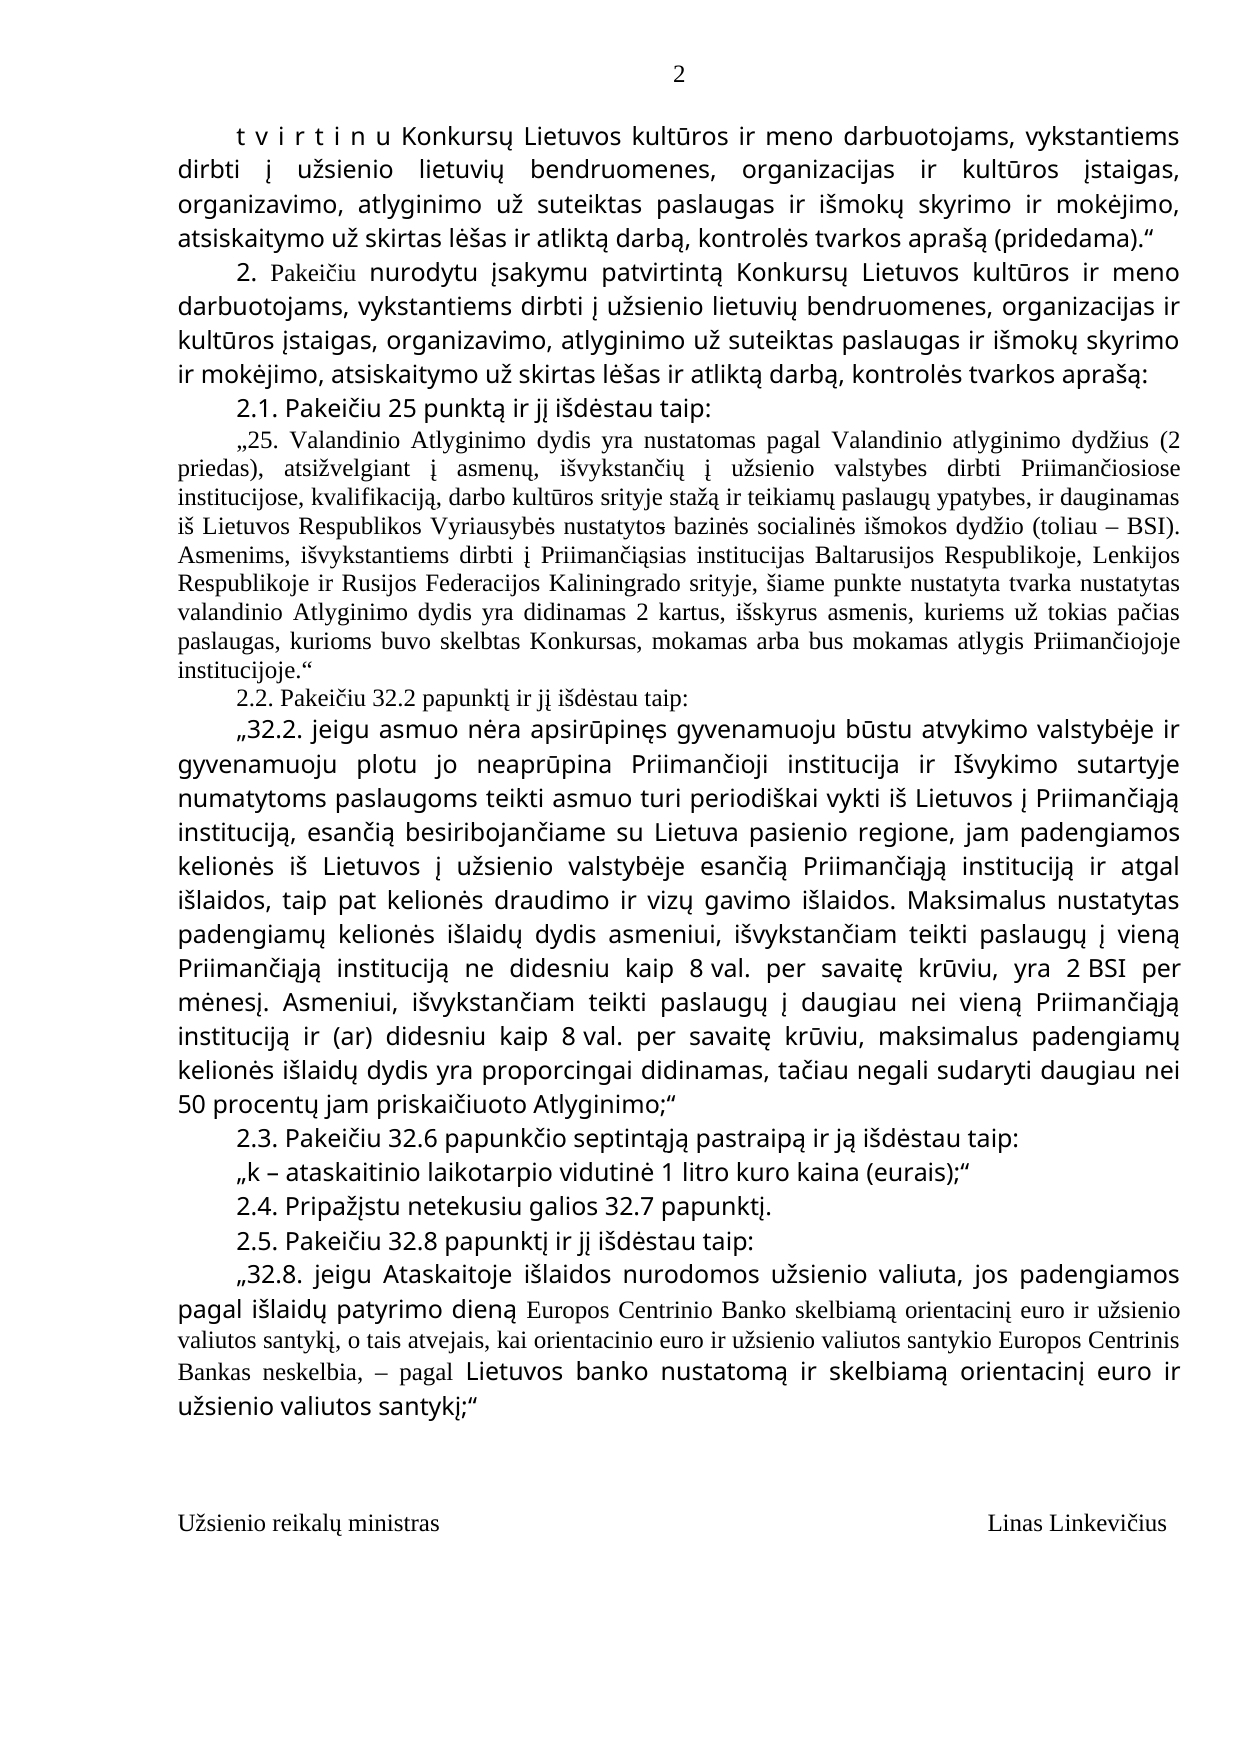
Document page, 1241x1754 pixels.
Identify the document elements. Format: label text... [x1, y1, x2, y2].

text 2.1. Pakeičiu 25 punktą ir jį išdėstau taip: [177, 391, 1181, 425]
text Užsienio reikalų ministras Linas Linkevičius [177, 1508, 1181, 1537]
text 2.3. Pakeičiu 32.6 papunkčio septintąją pastraipą ir ją išdėstau taip: [177, 1121, 1181, 1155]
text 2.5. Pakeičiu 32.8 papunktį ir jį išdėstau taip: [177, 1223, 1181, 1257]
text 2.4. Pripažįstu netekusiu galios 32.7 papunktį. [177, 1189, 1181, 1223]
text „k – ataskaitinio laikotarpio vidutinė 1 litro kuro kaina (eurais);“ [177, 1155, 1181, 1189]
text t v i r t i n u Konkursų Lietuvos kultūros ir meno darbuotojams, vykstantiems dirbti į užsienio lietuvių bendruomenes, organizacijas ir kultūros įstaigas, organizavimo, atlyginimo už suteiktas paslaugas ir išmokų skyrimo ir mokėjimo, atsiskaitymo už skirtas lėšas ir atliktą darbą, kontrolės tvarkos aprašą (pridedama).“ [177, 118, 1181, 254]
text „32.2. jeigu asmuo nėra apsirūpinęs gyvenamuoju būstu atvykimo valstybėje ir gyvenamuoju plotu jo neaprūpina Priimančioji institucija ir Išvykimo sutartyje numatytoms paslaugoms teikti asmuo turi periodiškai vykti iš Lietuvos į Priimančiąją instituciją, esančią besiribojančiame su Lietuva pasienio regione, jam padengiamos kelionės iš Lietuvos į užsienio valstybėje esančią Priimančiąją instituciją ir atgal išlaidos, taip pat kelionės draudimo ir vizų gavimo išlaidos. Maksimalus nustatytas padengiamų kelionės išlaidų dydis asmeniui, išvykstančiam teikti paslaugų į vieną Priimančiąją instituciją ne didesniu kaip 8 val. per savaitę krūviu, yra 2 BSI per mėnesį. Asmeniui, išvykstančiam teikti paslaugų į daugiau nei vieną Priimančiąją instituciją ir (ar) didesniu kaip 8 val. per savaitę krūviu, maksimalus padengiamų kelionės išlaidų dydis yra proporcingai didinamas, tačiau negali sudaryti daugiau nei 50 procentų jam priskaičiuoto Atlyginimo;“ [177, 712, 1181, 1121]
text „25. Valandinio Atlyginimo dydis yra nustatomas pagal Valandinio atlyginimo dydžius (2 priedas), atsižvelgiant į asmenų, išvykstančių į užsienio valstybes dirbti Priimančiosiose institucijose, kvalifikaciją, darbo kultūros srityje stažą ir teikiamų paslaugų ypatybes, ir dauginamas iš Lietuvos Respublikos Vyriausybės nustatytos bazinės socialinės išmokos dydžio (toliau – BSI). Asmenims, išvykstantiems dirbti į Priimančiąsias institucijas Baltarusijos Respublikoje, Lenkijos Respublikoje ir Rusijos Federacijos Kaliningrado srityje, šiame punkte nustatyta tvarka nustatytas valandinio Atlyginimo dydis yra didinamas 2 kartus, išskyrus asmenis, kuriems už tokias pačias paslaugas, kurioms buvo skelbtas Konkursas, mokamas arba bus mokamas atlygis Priimančiojoje institucijoje.“ [177, 425, 1181, 683]
text 2. Pakeičiu nurodytu įsakymu patvirtintą Konkursų Lietuvos kultūros ir meno darbuotojams, vykstantiems dirbti į užsienio lietuvių bendruomenes, organizacijas ir kultūros įstaigas, organizavimo, atlyginimo už suteiktas paslaugas ir išmokų skyrimo ir mokėjimo, atsiskaitymo už skirtas lėšas ir atliktą darbą, kontrolės tvarkos aprašą: [177, 254, 1181, 391]
text „32.8. jeigu Ataskaitoje išlaidos nurodomos užsienio valiuta, jos padengiamos pagal išlaidų patyrimo dieną Europos Centrinio Banko skelbiamą orientacinį euro ir užsienio valiutos santykį, o tais atvejais, kai orientacinio euro ir užsienio valiutos santykio Europos Centrinis Bankas neskelbia, – pagal Lietuvos banko nustatomą ir skelbiamą orientacinį euro ir užsienio valiutos santykį;“ [177, 1257, 1181, 1422]
text 2.2. Pakeičiu 32.2 papunktį ir jį išdėstau taip: [177, 683, 1181, 712]
